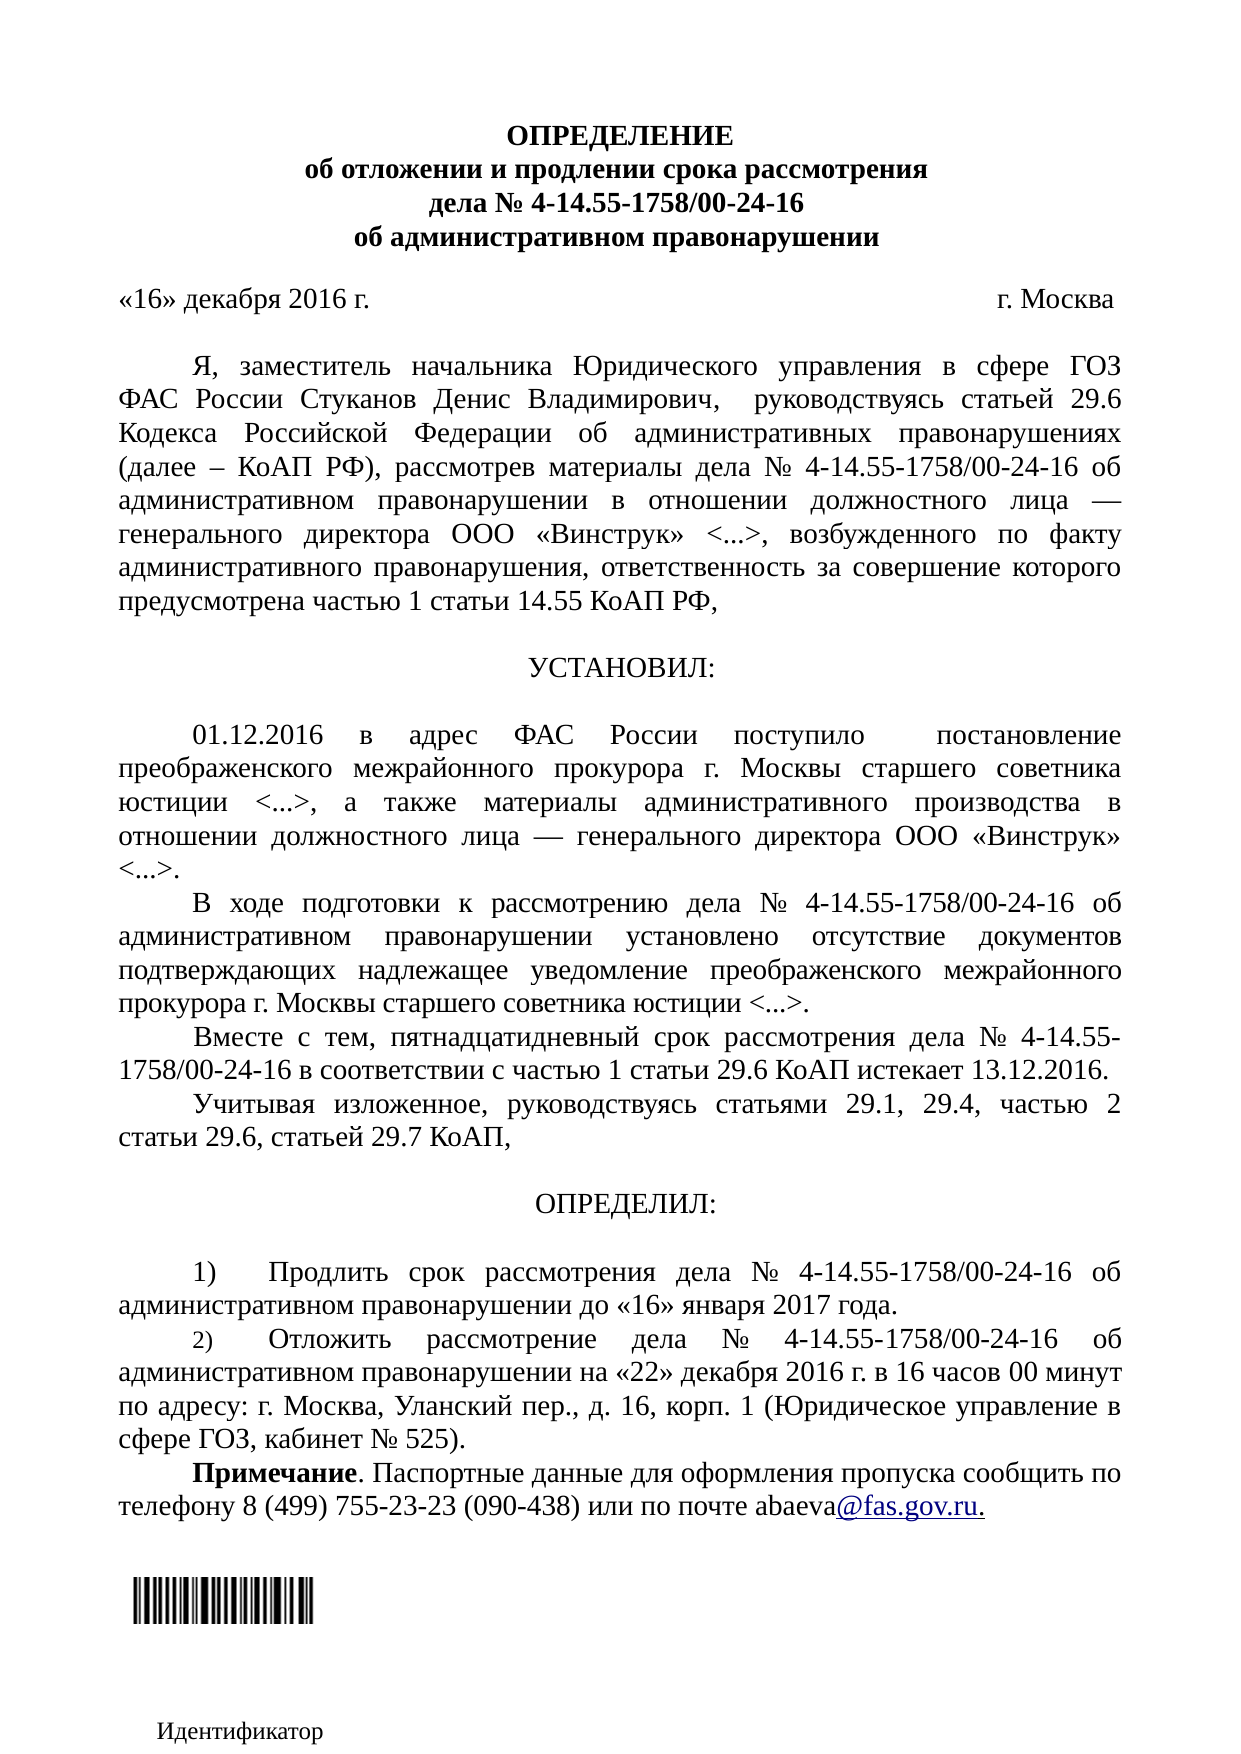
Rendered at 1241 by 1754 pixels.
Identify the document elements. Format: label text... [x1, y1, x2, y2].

text дела № 4-14.55-1758/00-24-16 об административном правонарушении [118, 185, 1122, 252]
text Я, заместитель начальника Юридического управления в сфере ГОЗ ФАС России Стуканов Денис Владимирович, руководствуясь статьей 29.6 Кодекса Российской Федерации об административных правонарушениях (далее – КоАП РФ), рассмотрев материалы дела № 4-14.55-1758/00-24-16 об административном правонарушении в отношении должностного лица — генерального директора ООО «Винструк» <...>, возбужденного по факту административного правонарушения, ответственность за совершение которого предусмотрена частью 1 статьи 14.55 КоАП РФ, [118, 348, 1122, 616]
text Вместе с тем, пятнадцатидневный срок рассмотрения дела № 4-14.55-1758/00-24-16 в соответствии с частью 1 статьи 29.6 КоАП истекает 13.12.2016. [118, 1019, 1122, 1086]
text ОПРЕДЕЛЕНИЕ [118, 118, 1122, 152]
text «16» декабря 2016 г. г. Москва [118, 281, 1122, 314]
picture [118, 1577, 331, 1624]
text 01.12.2016 в адрес ФАС России поступило постановление преображенского межрайонного прокурора г. Москвы старшего советника юстиции <...>, а также материалы административного производства в отношении должностного лица — генерального директора ООО «Винструк» <...>. [118, 717, 1122, 885]
list Продлить срок рассмотрения дела № 4-14.55-1758/00-24-16 об административном правонарушении до «16» января 2017 года. [118, 1254, 1122, 1321]
text УСТАНОВИЛ: [118, 650, 1122, 683]
text В ходе подготовки к рассмотрению дела № 4-14.55-1758/00-24-16 об административном правонарушении установлено отсутствие документов подтверждающих надлежащее уведомление преображенского межрайонного прокурора г. Москвы старшего советника юстиции <...>. [118, 885, 1122, 1019]
text об отложении и продлении срока рассмотрения [118, 152, 1122, 185]
text Учитывая изложенное, руководствуясь статьями 29.1, 29.4, частью 2 статьи 29.6, статьей 29.7 КоАП, [118, 1086, 1122, 1153]
list Отложить рассмотрение дела № 4-14.55-1758/00-24-16 об административном правонарушении на «22» декабря 2016 г. в 16 часов 00 минут по адресу: г. Москва, Уланский пер., д. 16, корп. 1 (Юридическое управление в сфере ГОЗ, кабинет № 525). [118, 1321, 1122, 1455]
text Примечание. Паспортные данные для оформления пропуска сообщить по телефону 8 (499) 755-23-23 (090-438) или по почте abaeva@fas.gov.ru. [118, 1455, 1122, 1522]
text ОПРЕДЕЛИЛ: [118, 1187, 1122, 1220]
